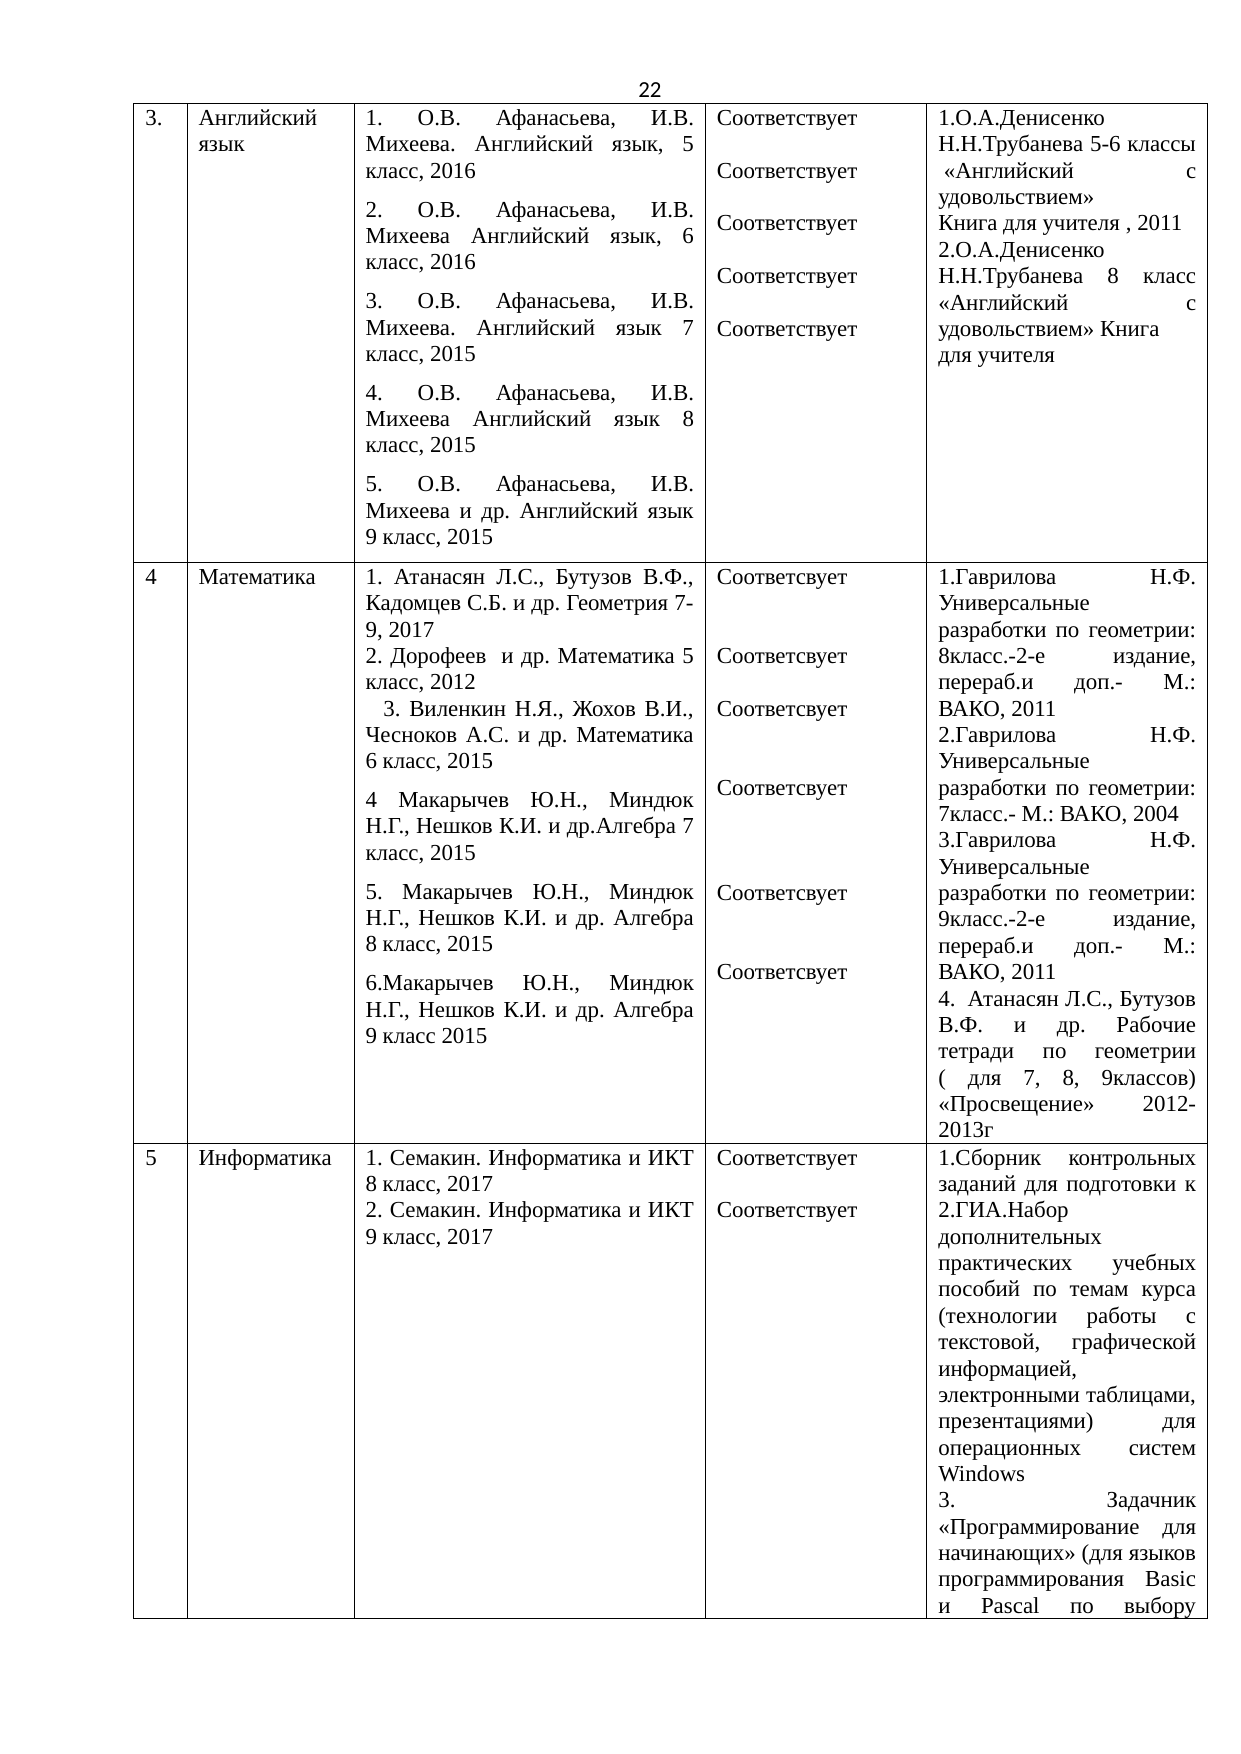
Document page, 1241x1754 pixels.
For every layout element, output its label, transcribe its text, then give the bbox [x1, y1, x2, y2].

table_cell Информатика [188, 1144, 354, 1618]
table_cell 1. О.В. Афанасьева, И.В. Михеева. Английский язык, 5 класс, 2016 2. О.В. Афанасьева, И.В. Михеева Английский язык, 6 класс, 2016 3. О.В. Афанасьева, И.В. Михеева. Английский язык 7 класс, 2015 4. О.В. Афанасьева, И.В. Михеева Английский язык 8 класс, 2015 5. О.В. Афанасьева, И.В. Михеева и др. Английский язык 9 класс, 2015 [355, 104, 705, 562]
table_cell 3. [134, 104, 187, 562]
table_cell Английский язык [188, 104, 354, 562]
table_cell 1.Гаврилова Н.Ф. Универсальные разработки по геометрии: 8класс.-2-е издание, перераб.и доп.- М.: ВАКО, 2011 2.Гаврилова Н.Ф. Универсальные разработки по геометрии: 7класс.- М.: ВАКО, 2004 3.Гаврилова Н.Ф. Универсальные разработки по геометрии: 9класс.-2-е издание, перераб.и доп.- М.: ВАКО, 2011 4. Атанасян Л.С., Бутузов В.Ф. и др. Рабочие тетради по геометрии ( для 7, 8, 9классов) «Просвещение» 2012-2013г [927, 563, 1207, 1143]
table_cell 1. Атанасян Л.С., Бутузов В.Ф., Кадомцев С.Б. и др. Геометрия 7-9, 2017 2. Дорофеев и др. Математика 5 класс, 2012 3. Виленкин Н.Я., Жохов В.И., Чесноков А.С. и др. Математика 6 класс, 2015 4 Макарычев Ю.Н., Миндюк Н.Г., Нешков К.И. и др.Алгебра 7 класс, 2015 5. Макарычев Ю.Н., Миндюк Н.Г., Нешков К.И. и др. Алгебра 8 класс, 2015 6.Макарычев Ю.Н., Миндюк Н.Г., Нешков К.И. и др. Алгебра 9 класс 2015 [355, 563, 705, 1143]
table_cell Соответствует Соответствует [706, 1144, 926, 1618]
table_cell Соответсвует Соответсвует Соответсвует Соответсвует Соответсвует Соответсвует [706, 563, 926, 1143]
table_cell Математика [188, 563, 354, 1143]
table_cell 5 [134, 1144, 187, 1618]
table_cell 1. Семакин. Информатика и ИКТ 8 класс, 2017 2. Семакин. Информатика и ИКТ 9 класс, 2017 [355, 1144, 705, 1618]
table_cell 4 [134, 563, 187, 1143]
table_cell Соответствует Соответствует Соответствует Соответствует Соответствует [706, 104, 926, 562]
table_cell 1.О.А.Денисенко Н.Н.Трубанева 5-6 классы «Английский с удовольствием» Книга для учителя , 2011 2.О.А.Денисенко Н.Н.Трубанева 8 класс «Английский с удовольствием» Книга для учителя [927, 104, 1207, 562]
table_cell 1.Сборник контрольных заданий для подготовки к 2.ГИА.Набор дополнительных практических учебных пособий по темам курса (технологии работы с текстовой, графической информацией, электронными таблицами, презентациями) для операционных систем Windows 3. Задачник «Программирование для начинающих» (для языков программирования Basic и Pascal по выбору [927, 1144, 1207, 1618]
